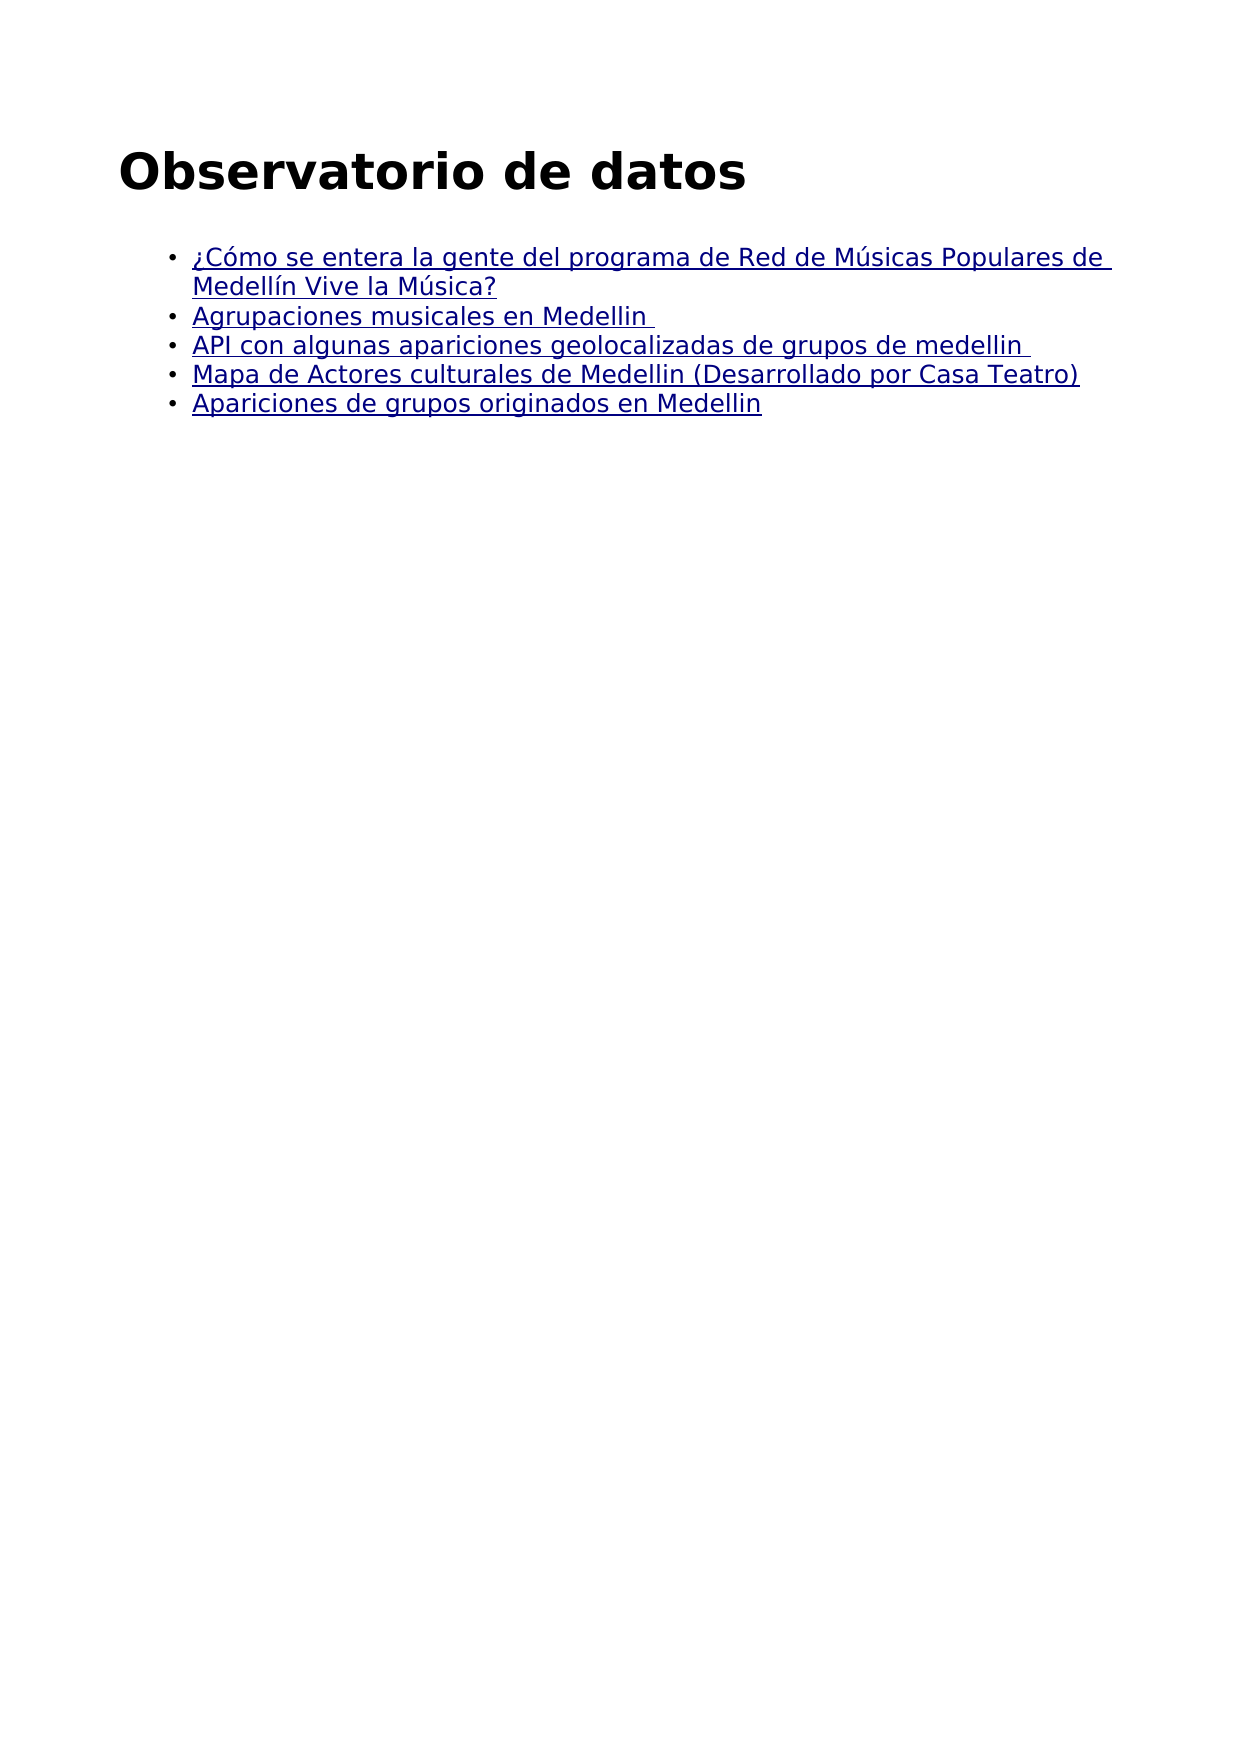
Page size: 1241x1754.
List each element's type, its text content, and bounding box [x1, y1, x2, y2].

list Agrupaciones musicales en Medellin [177, 302, 1122, 331]
list Mapa de Actores culturales de Medellin (Desarrollado por Casa Teatro) [177, 360, 1122, 389]
list API con algunas apariciones geolocalizadas de grupos de medellin [177, 331, 1122, 360]
list ¿Cómo se entera la gente del programa de Red de Músicas Populares de Medellín Vive la Música? [177, 243, 1122, 302]
subtitle Observatorio de datos [118, 143, 1122, 201]
list Apariciones de grupos originados en Medellin [177, 389, 1122, 418]
